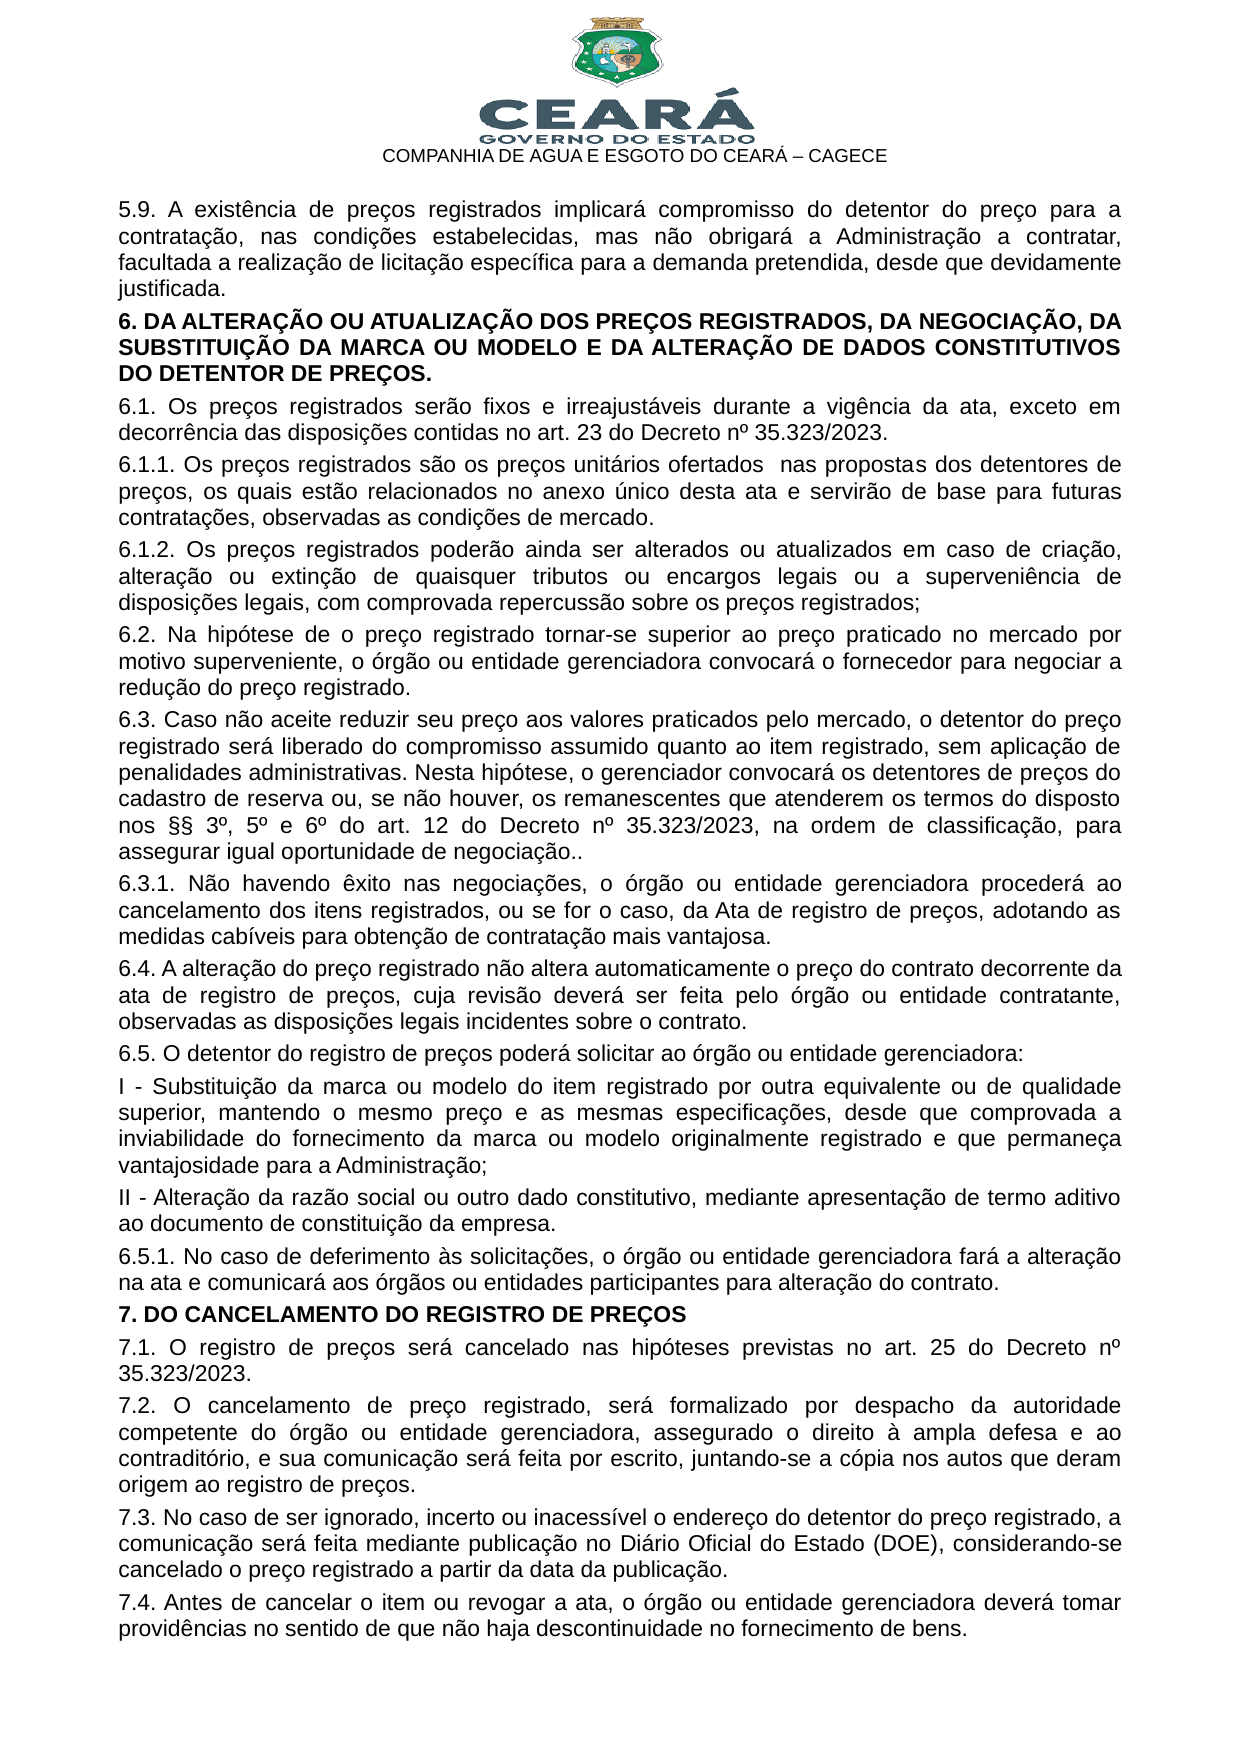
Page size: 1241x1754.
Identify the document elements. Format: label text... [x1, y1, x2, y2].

text 6.1.2. Os preços registrados poderão ainda ser alterados ou atualizados em caso de criação, alteração ou extinção de quaisquer tributos ou encargos legais ou a superveniência de disposições legais, com comprovada repercussão sobre os preços registrados; [118, 536, 1122, 615]
text 6. DA ALTERAÇÃO OU ATUALIZAÇÃO DOS PREÇOS REGISTRADOS, DA NEGOCIAÇÃO, DA SUBSTITUIÇÃO DA MARCA OU MODELO E DA ALTERAÇÃO DE DADOS CONSTITUTIVOS DO DETENTOR DE PREÇOS. [118, 308, 1122, 387]
text 7.4. Antes de cancelar o item ou revogar a ata, o órgão ou entidade gerenciadora deverá tomar providências no sentido de que não haja descontinuidade no fornecimento de bens. [118, 1589, 1122, 1641]
text 6.3. Caso não aceite reduzir seu preço aos valores praticados pelo mercado, o detentor do preço registrado será liberado do compromisso assumido quanto ao item registrado, sem aplicação de penalidades administrativas. Nesta hipótese, o gerenciador convocará os detentores de preços do cadastro de reserva ou, se não houver, os remanescentes que atenderem os termos do disposto nos §§ 3º, 5º e 6º do art. 12 do Decreto nº 35.323/2023, na ordem de classificação, para assegurar igual oportunidade de negociação.. [118, 706, 1122, 864]
text 6.1. Os preços registrados serão fixos e irreajustáveis durante a vigência da ata, exceto em decorrência das disposições contidas no art. 23 do Decreto nº 35.323/2023. [118, 393, 1122, 445]
text 6.4. A alteração do preço registrado não altera automaticamente o preço do contrato decorrente da ata de registro de preços, cuja revisão deverá ser feita pelo órgão ou entidade contratante, observadas as disposições legais incidentes sobre o contrato. [118, 955, 1122, 1034]
text 6.5. O detentor do registro de preços poderá solicitar ao órgão ou entidade gerenciadora: [118, 1040, 1122, 1067]
text 5.9. A existência de preços registrados implicará compromisso do detentor do preço para a contratação, nas condições estabelecidas, mas não obrigará a Administração a contratar, facultada a realização de licitação específica para a demanda pretendida, desde que devidamente justificada. [118, 196, 1122, 302]
text 7.2. O cancelamento de preço registrado, será formalizado por despacho da autoridade competente do órgão ou entidade gerenciadora, assegurado o direito à ampla defesa e ao contraditório, e sua comunicação será feita por escrito, juntando-se a cópia nos autos que deram origem ao registro de preços. [118, 1392, 1122, 1498]
text II - Alteração da razão social ou outro dado constitutivo, mediante apresentação de termo aditivo ao documento de constituição da empresa. [118, 1184, 1122, 1237]
text 6.3.1. Não havendo êxito nas negociações, o órgão ou entidade gerenciadora procederá ao cancelamento dos itens registrados, ou se for o caso, da Ata de registro de preços, adotando as medidas cabíveis para obtenção de contratação mais vantajosa. [118, 870, 1122, 949]
text 7.1. O registro de preços será cancelado nas hipóteses previstas no art. 25 do Decreto nº 35.323/2023. [118, 1334, 1122, 1386]
text I - Substituição da marca ou modelo do item registrado por outra equivalente ou de qualidade superior, mantendo o mesmo preço e as mesmas especificações, desde que comprovada a inviabilidade do fornecimento da marca ou modelo originalmente registrado e que permaneça vantajosidade para a Administração; [118, 1073, 1122, 1178]
text 6.2. Na hipótese de o preço registrado tornar-se superior ao preço praticado no mercado por motivo superveniente, o órgão ou entidade gerenciadora convocará o fornecedor para negociar a redução do preço registrado. [118, 621, 1122, 700]
text 6.1.1. Os preços registrados são os preços unitários ofertados nas propostas dos detentores de preços, os quais estão relacionados no anexo único desta ata e servirão de base para futuras contratações, observadas as condições de mercado. [118, 451, 1122, 530]
text 6.5.1. No caso de deferimento às solicitações, o órgão ou entidade gerenciadora fará a alteração na ata e comunicará aos órgãos ou entidades participantes para alteração do contrato. [118, 1243, 1122, 1295]
text 7. DO CANCELAMENTO DO REGISTRO DE PREÇOS [118, 1301, 1122, 1328]
text 7.3. No caso de ser ignorado, incerto ou inacessível o endereço do detentor do preço registrado, a comunicação será feita mediante publicação no Diário Oficial do Estado (DOE), considerando-se cancelado o preço registrado a partir da data da publicação. [118, 1504, 1122, 1583]
picture [453, 12, 782, 148]
